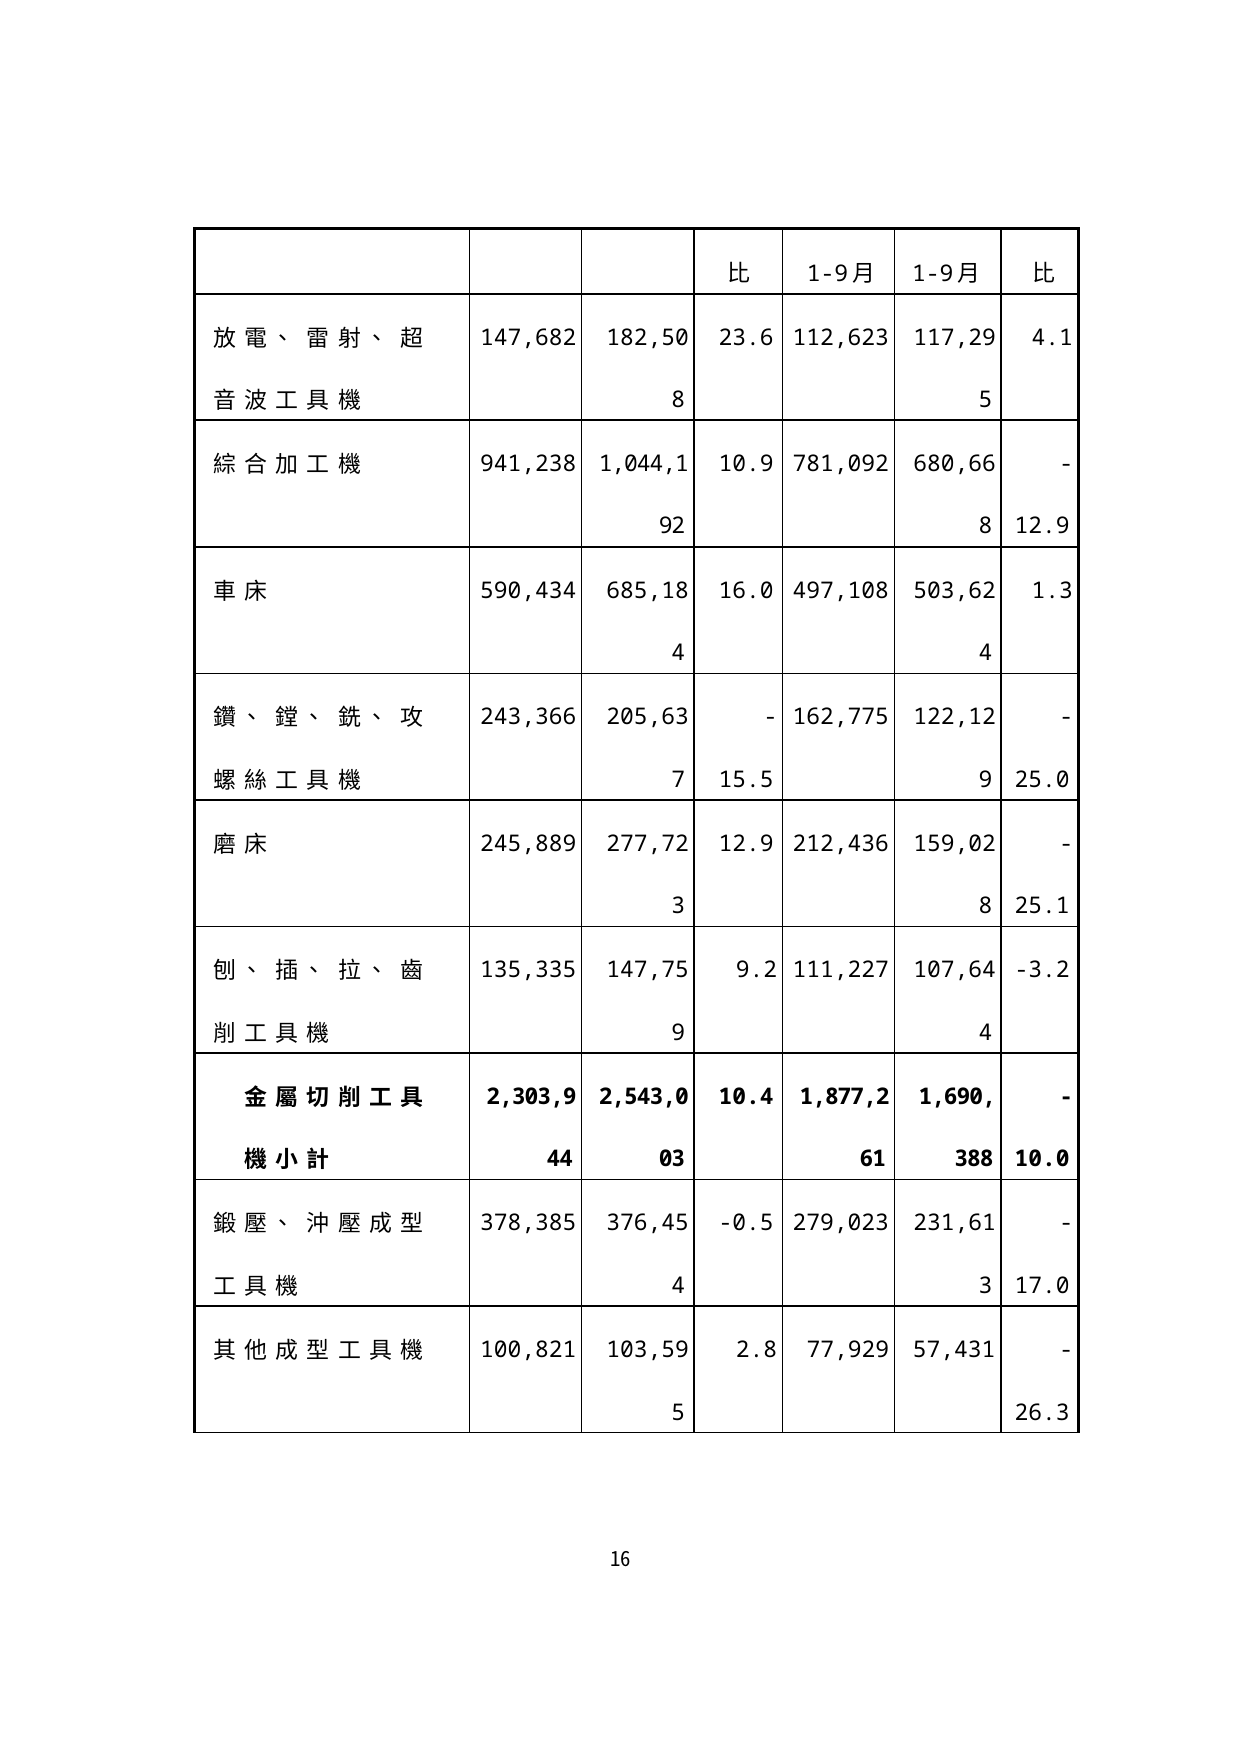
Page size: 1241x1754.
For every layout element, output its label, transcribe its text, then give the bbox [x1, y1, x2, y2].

table_cell 685,184 [582, 548, 693, 672]
table_cell 212,436 [783, 801, 894, 926]
table_header 比 [1002, 230, 1077, 293]
table_cell 77,929 [783, 1307, 894, 1432]
table_header [196, 230, 469, 293]
table_header [470, 230, 581, 293]
table_cell 122,129 [895, 674, 1000, 799]
table_cell -0.5 [695, 1180, 782, 1305]
table_cell 放電、雷射、超音波工具機 [196, 295, 469, 419]
table_cell 112,623 [783, 295, 894, 419]
table_cell -26.3 [1002, 1307, 1077, 1432]
table_cell 117,295 [895, 295, 1000, 419]
table_cell -25.0 [1002, 674, 1077, 799]
table_cell 1.3 [1002, 548, 1077, 672]
table_header 比 [695, 230, 782, 293]
table_cell 1,877,261 [783, 1054, 894, 1179]
table_cell -17.0 [1002, 1180, 1077, 1305]
table_cell 1,690,388 [895, 1054, 1000, 1179]
table_header 1-9月 [783, 230, 894, 293]
table_cell 金屬切削工具機小計 [196, 1054, 469, 1179]
table_cell -12.9 [1002, 421, 1077, 546]
table_cell 4.1 [1002, 295, 1077, 419]
table_cell 刨、插、拉、齒削工具機 [196, 927, 469, 1052]
table_cell 279,023 [783, 1180, 894, 1305]
table_cell 243,366 [470, 674, 581, 799]
table_cell 111,227 [783, 927, 894, 1052]
table_cell 159,028 [895, 801, 1000, 926]
table_cell 57,431 [895, 1307, 1000, 1432]
table_cell 162,775 [783, 674, 894, 799]
table_cell -10.0 [1002, 1054, 1077, 1179]
table_cell 231,613 [895, 1180, 1000, 1305]
table_cell 1,044,192 [582, 421, 693, 546]
table_cell 2.8 [695, 1307, 782, 1432]
table_cell -25.1 [1002, 801, 1077, 926]
table_cell 941,238 [470, 421, 581, 546]
table_cell -15.5 [695, 674, 782, 799]
table_cell 10.9 [695, 421, 782, 546]
table_cell 497,108 [783, 548, 894, 672]
table_cell 鑽、鏜、銑、攻螺絲工具機 [196, 674, 469, 799]
table_cell 182,508 [582, 295, 693, 419]
table_cell 147,759 [582, 927, 693, 1052]
table_cell 680,668 [895, 421, 1000, 546]
table_cell 10.4 [695, 1054, 782, 1179]
table_cell 2,543,003 [582, 1054, 693, 1179]
table_cell 100,821 [470, 1307, 581, 1432]
table_cell 107,644 [895, 927, 1000, 1052]
table_cell 車床 [196, 548, 469, 672]
table_cell 其他成型工具機 [196, 1307, 469, 1432]
table_cell 376,454 [582, 1180, 693, 1305]
table_header 1-9月 [895, 230, 1000, 293]
table_cell 147,682 [470, 295, 581, 419]
table_cell 135,335 [470, 927, 581, 1052]
table_cell 590,434 [470, 548, 581, 672]
table_cell 245,889 [470, 801, 581, 926]
table_cell 12.9 [695, 801, 782, 926]
table_cell 9.2 [695, 927, 782, 1052]
table_cell 205,637 [582, 674, 693, 799]
table_cell 378,385 [470, 1180, 581, 1305]
table_cell 鍛壓、沖壓成型工具機 [196, 1180, 469, 1305]
table_cell 磨床 [196, 801, 469, 926]
table_cell -3.2 [1002, 927, 1077, 1052]
table_cell 綜合加工機 [196, 421, 469, 546]
table_cell 23.6 [695, 295, 782, 419]
table_cell 16.0 [695, 548, 782, 672]
table_header [582, 230, 693, 293]
table_cell 781,092 [783, 421, 894, 546]
table_cell 2,303,944 [470, 1054, 581, 1179]
table_cell 103,595 [582, 1307, 693, 1432]
table_cell 277,723 [582, 801, 693, 926]
table_cell 503,624 [895, 548, 1000, 672]
